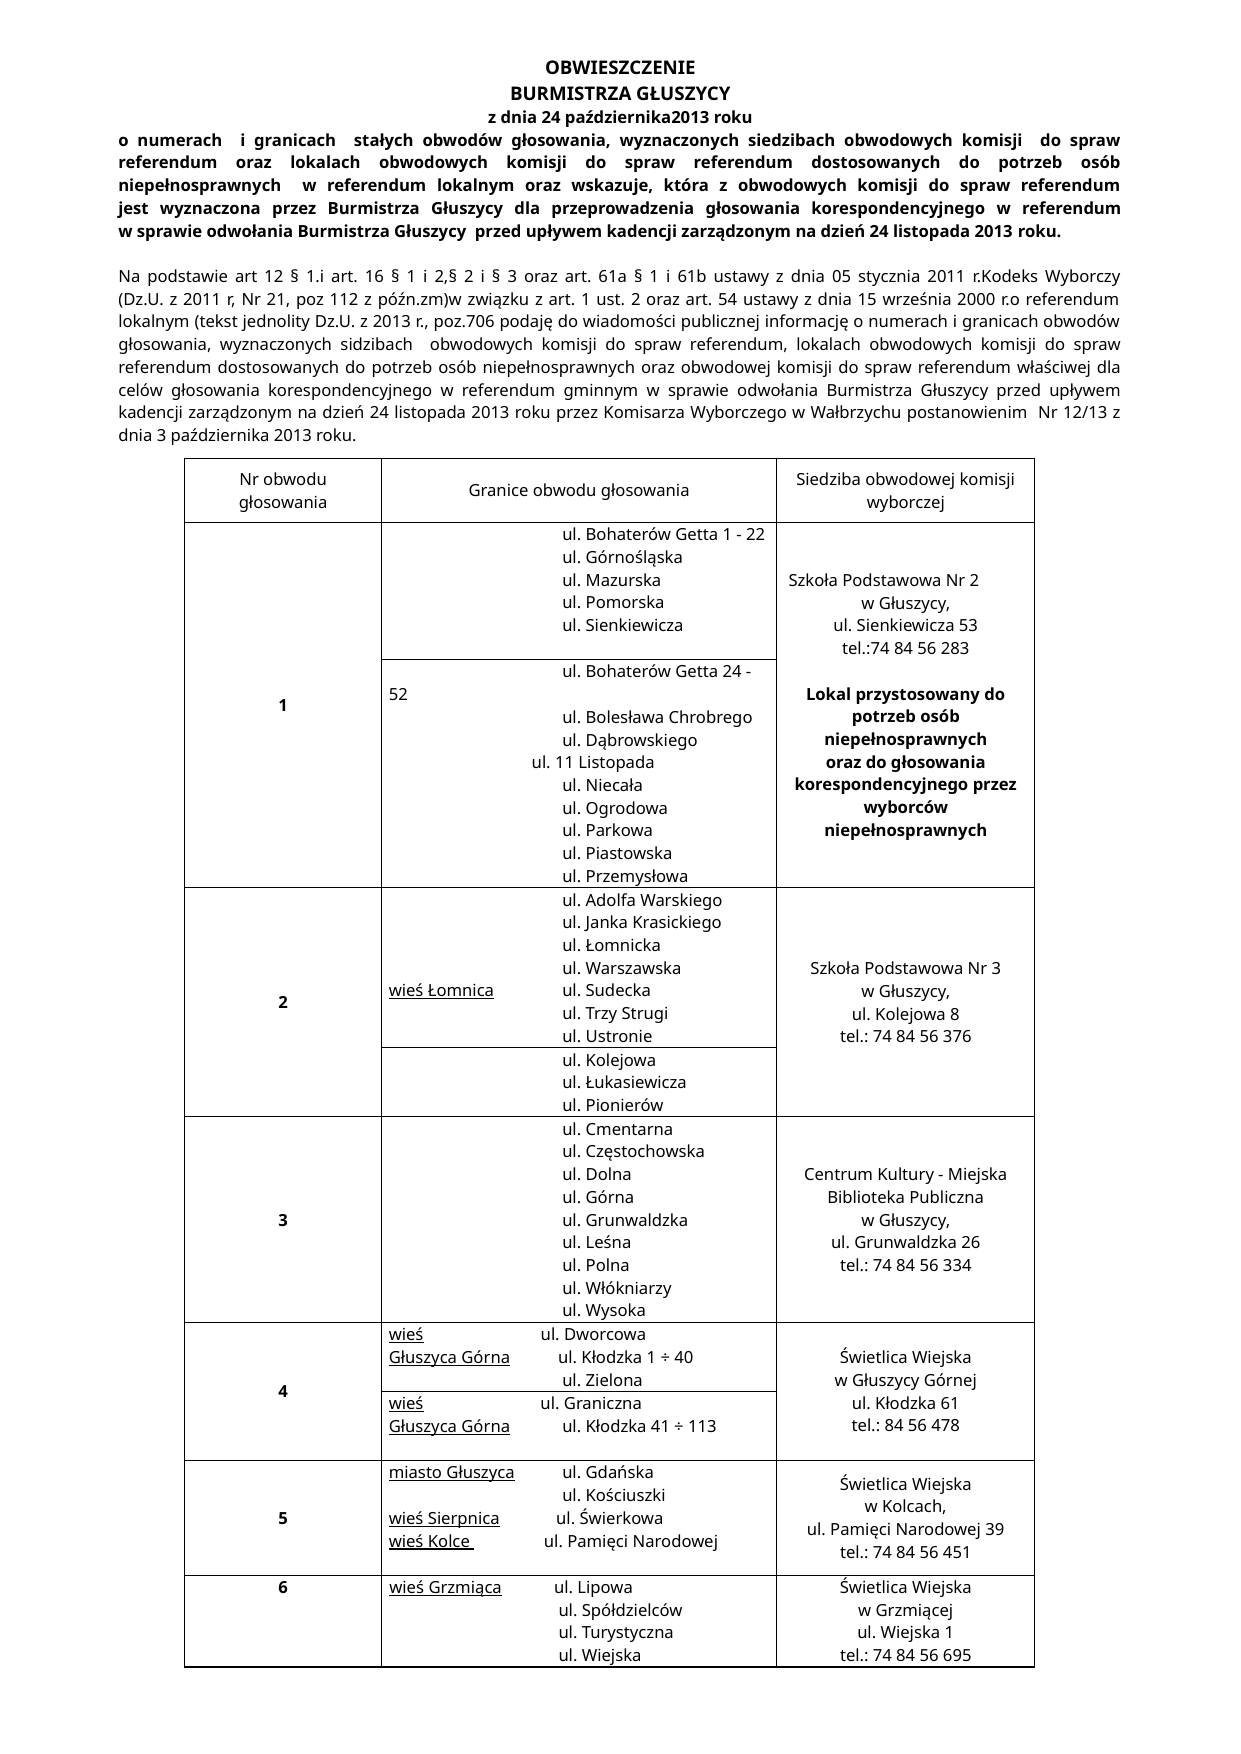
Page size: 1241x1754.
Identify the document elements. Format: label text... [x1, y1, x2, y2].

table_cell Świetlica Wiejska w Kolcach, ul. Pamięci Narodowej 39 tel.: 74 84 56 451 [777, 1461, 1034, 1574]
table_cell ul. Adolfa Warskiego ul. Janka Krasickiego ul. Łomnicka ul. Warszawska wieś Łomnica ul. Sudecka ul. Trzy Strugi ul. Ustronie [382, 888, 776, 1047]
text Na podstawie art 12 § 1.i art. 16 § 1 i 2,§ 2 i § 3 oraz art. 61a § 1 i 61b ustawy z dnia 05 stycznia 2011 r.Kodeks Wyborczy (Dz.U. z 2011 r, Nr 21, poz 112 z późn.zm)w związku z art. 1 ust. 2 oraz art. 54 ustawy z dnia 15 września 2000 r.o referendum lokalnym (tekst jednolity Dz.U. z 2013 r., poz.706 podaję do wiadomości publicznej informację o numerach i granicach obwodów głosowania, wyznaczonych sidzibach obwodowych komisji do spraw referendum, lokalach obwodowych komisji do spraw referendum dostosowanych do potrzeb osób niepełnosprawnych oraz obwodowej komisji do spraw referendum właściwej dla celów głosowania korespondencyjnego w referendum gminnym w sprawie odwołania Burmistrza Głuszycy przed upływem kadencji zarządzonym na dzień 24 listopada 2013 roku przez Komisarza Wyborczego w Wałbrzychu postanowienim Nr 12/13 z dnia 3 października 2013 roku. [118, 265, 1122, 446]
table_cell 4 [185, 1323, 381, 1460]
text OBWIESZCZENIE [118, 55, 1122, 80]
table_header Nr obwodu głosowania [185, 459, 381, 522]
table_cell Szkoła Podstawowa Nr 2 w Głuszycy, ul. Sienkiewicza 53 tel.:74 84 56 283 Lokal przystosowany do potrzeb osób niepełnosprawnych oraz do głosowania korespondencyjnego przez wyborców niepełnosprawnych [777, 523, 1034, 887]
table_cell Centrum Kultury - Miejska Biblioteka Publiczna w Głuszycy, ul. Grunwaldzka 26 tel.: 74 84 56 334 [777, 1117, 1034, 1322]
table_cell ul. Kolejowa ul. Łukasiewicza ul. Pionierów [382, 1048, 776, 1116]
table_cell ul. Cmentarna ul. Częstochowska ul. Dolna ul. Górna ul. Grunwaldzka ul. Leśna ul. Polna ul. Włókniarzy ul. Wysoka [382, 1117, 776, 1322]
text BURMISTRZA GŁUSZYCY [118, 80, 1122, 106]
table_cell ul. Bohaterów Getta 24 - 52 ul. Bolesława Chrobrego ul. Dąbrowskiego ul. 11 Listopada ul. Niecała ul. Ogrodowa ul. Parkowa ul. Piastowska ul. Przemysłowa [382, 660, 776, 887]
table_header Granice obwodu głosowania [382, 459, 776, 522]
table_cell wieś ul. Graniczna Głuszyca Górna ul. Kłodzka 41 ÷ 113 [382, 1392, 776, 1460]
table_cell 5 [185, 1461, 381, 1574]
table_cell Szkoła Podstawowa Nr 3 w Głuszycy, ul. Kolejowa 8 tel.: 74 84 56 376 [777, 888, 1034, 1116]
table_cell wieś ul. Dworcowa Głuszyca Górna ul. Kłodzka 1 ÷ 40 ul. Zielona [382, 1323, 776, 1391]
text z dnia 24 października2013 roku [118, 106, 1122, 128]
table_cell 6 [185, 1576, 381, 1666]
table_cell wieś Grzmiąca ul. Lipowa ul. Spółdzielców ul. Turystyczna ul. Wiejska [382, 1576, 776, 1666]
table_cell 1 [185, 523, 381, 887]
table_cell ul. Bohaterów Getta 1 - 22 ul. Górnośląska ul. Mazurska ul. Pomorska ul. Sienkiewicza [382, 523, 776, 659]
table_cell miasto Głuszyca ul. Gdańska ul. Kościuszki wieś Sierpnica ul. Świerkowa wieś Kolce ul. Pamięci Narodowej [382, 1461, 776, 1574]
table_cell 2 [185, 888, 381, 1116]
table_cell Świetlica Wiejska w Grzmiącej ul. Wiejska 1 tel.: 74 84 56 695 [777, 1576, 1034, 1666]
table_cell 3 [185, 1117, 381, 1322]
table_cell Świetlica Wiejska w Głuszycy Górnej ul. Kłodzka 61 tel.: 84 56 478 [777, 1323, 1034, 1460]
table_header Siedziba obwodowej komisji wyborczej [777, 459, 1034, 522]
text o numerach i granicach stałych obwodów głosowania, wyznaczonych siedzibach obwodowych komisji do spraw referendum oraz lokalach obwodowych komisji do spraw referendum dostosowanych do potrzeb osób niepełnosprawnych w referendum lokalnym oraz wskazuje, która z obwodowych komisji do spraw referendum jest wyznaczona przez Burmistrza Głuszycy dla przeprowadzenia głosowania korespondencyjnego w referendum w sprawie odwołania Burmistrza Głuszycy przed upływem kadencji zarządzonym na dzień 24 listopada 2013 roku. [118, 128, 1122, 242]
